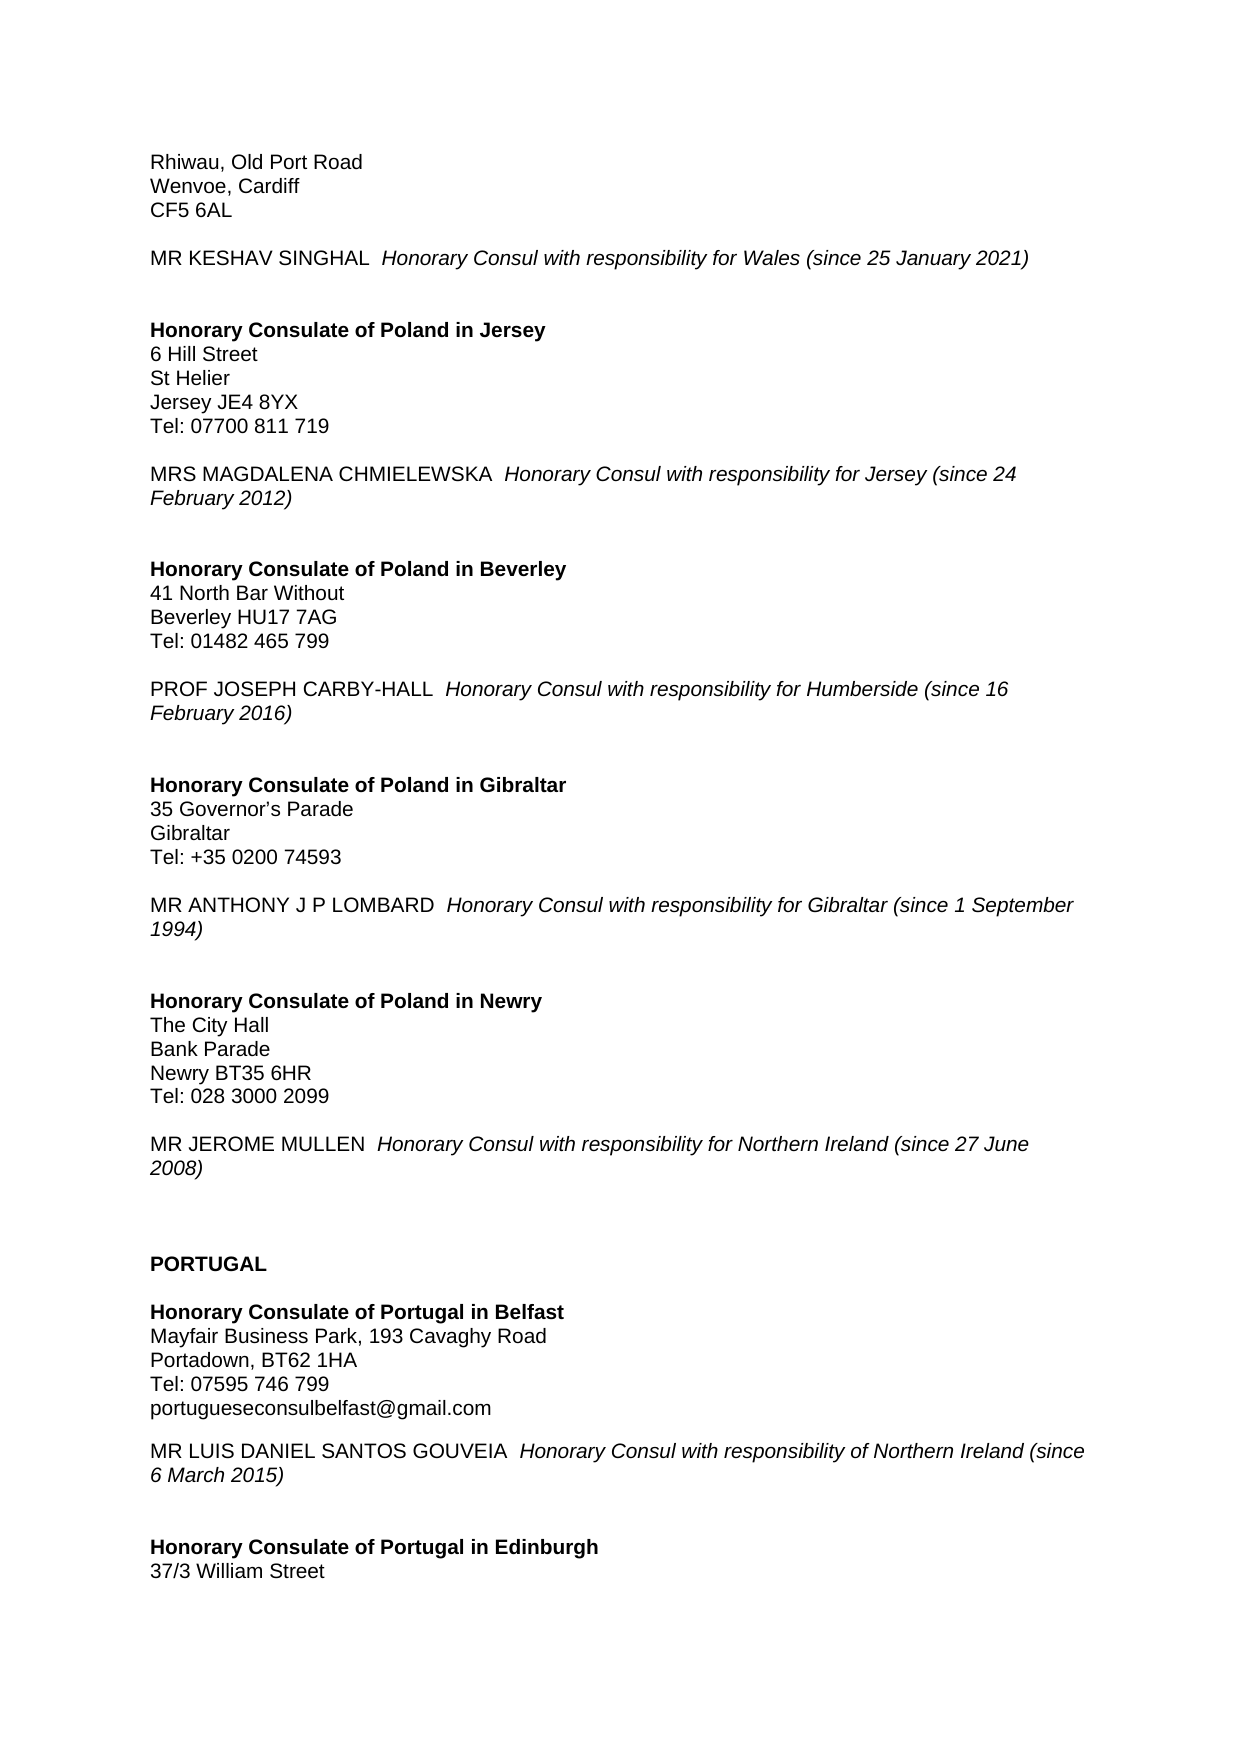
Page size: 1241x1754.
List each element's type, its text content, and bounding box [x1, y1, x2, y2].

text MR ANTHONY J P LOMBARD Honorary Consul with responsibility for Gibraltar (since 1 September 1994) [150, 893, 1090, 941]
text Honorary Consulate of Portugal in Edinburgh [150, 1535, 1090, 1559]
text Honorary Consulate of Portugal in Belfast [150, 1300, 1090, 1324]
text 41 North Bar Without [150, 581, 1090, 605]
text Bank Parade [150, 1036, 1090, 1060]
text Tel: 07595 746 799 [150, 1372, 1090, 1396]
text Newry BT35 6HR [150, 1060, 1090, 1084]
text Wenvoe, Cardiff [150, 174, 1090, 198]
text Mayfair Business Park, 193 Cavaghy Road [150, 1324, 1090, 1348]
text Honorary Consulate of Poland in Beverley [150, 557, 1090, 581]
text MR JEROME MULLEN Honorary Consul with responsibility for Northern Ireland (since 27 June 2008) [150, 1132, 1090, 1180]
text Tel: 07700 811 719 [150, 413, 1090, 437]
text 6 Hill Street [150, 342, 1090, 366]
text MR LUIS DANIEL SANTOS GOUVEIA Honorary Consul with responsibility of Northern Ireland (since 6 March 2015) [150, 1439, 1090, 1487]
text CF5 6AL [150, 198, 1090, 222]
text Tel: 028 3000 2099 [150, 1084, 1090, 1108]
text St Helier [150, 366, 1090, 389]
text portugueseconsulbelfast@gmail.com [150, 1396, 1090, 1420]
text 35 Governor’s Parade [150, 797, 1090, 821]
text Tel: +35 0200 74593 [150, 845, 1090, 869]
text MR KESHAV SINGHAL Honorary Consul with responsibility for Wales (since 25 January 2021) [150, 246, 1090, 270]
text Honorary Consulate of Poland in Jersey [150, 318, 1090, 342]
text MRS MAGDALENA CHMIELEWSKA Honorary Consul with responsibility for Jersey (since 24 February 2012) [150, 461, 1090, 509]
text Rhiwau, Old Port Road [150, 150, 1090, 174]
text PROF JOSEPH CARBY-HALL Honorary Consul with responsibility for Humberside (since 16 February 2016) [150, 677, 1090, 725]
text Honorary Consulate of Poland in Newry [150, 988, 1090, 1012]
text Tel: 01482 465 799 [150, 629, 1090, 653]
text PORTUGAL [150, 1252, 1090, 1276]
text Portadown, BT62 1HA [150, 1348, 1090, 1372]
text Honorary Consulate of Poland in Gibraltar [150, 773, 1090, 797]
text 37/3 William Street [150, 1559, 1090, 1583]
text The City Hall [150, 1012, 1090, 1036]
text Gibraltar [150, 821, 1090, 845]
text Jersey JE4 8YX [150, 389, 1090, 413]
text Beverley HU17 7AG [150, 605, 1090, 629]
